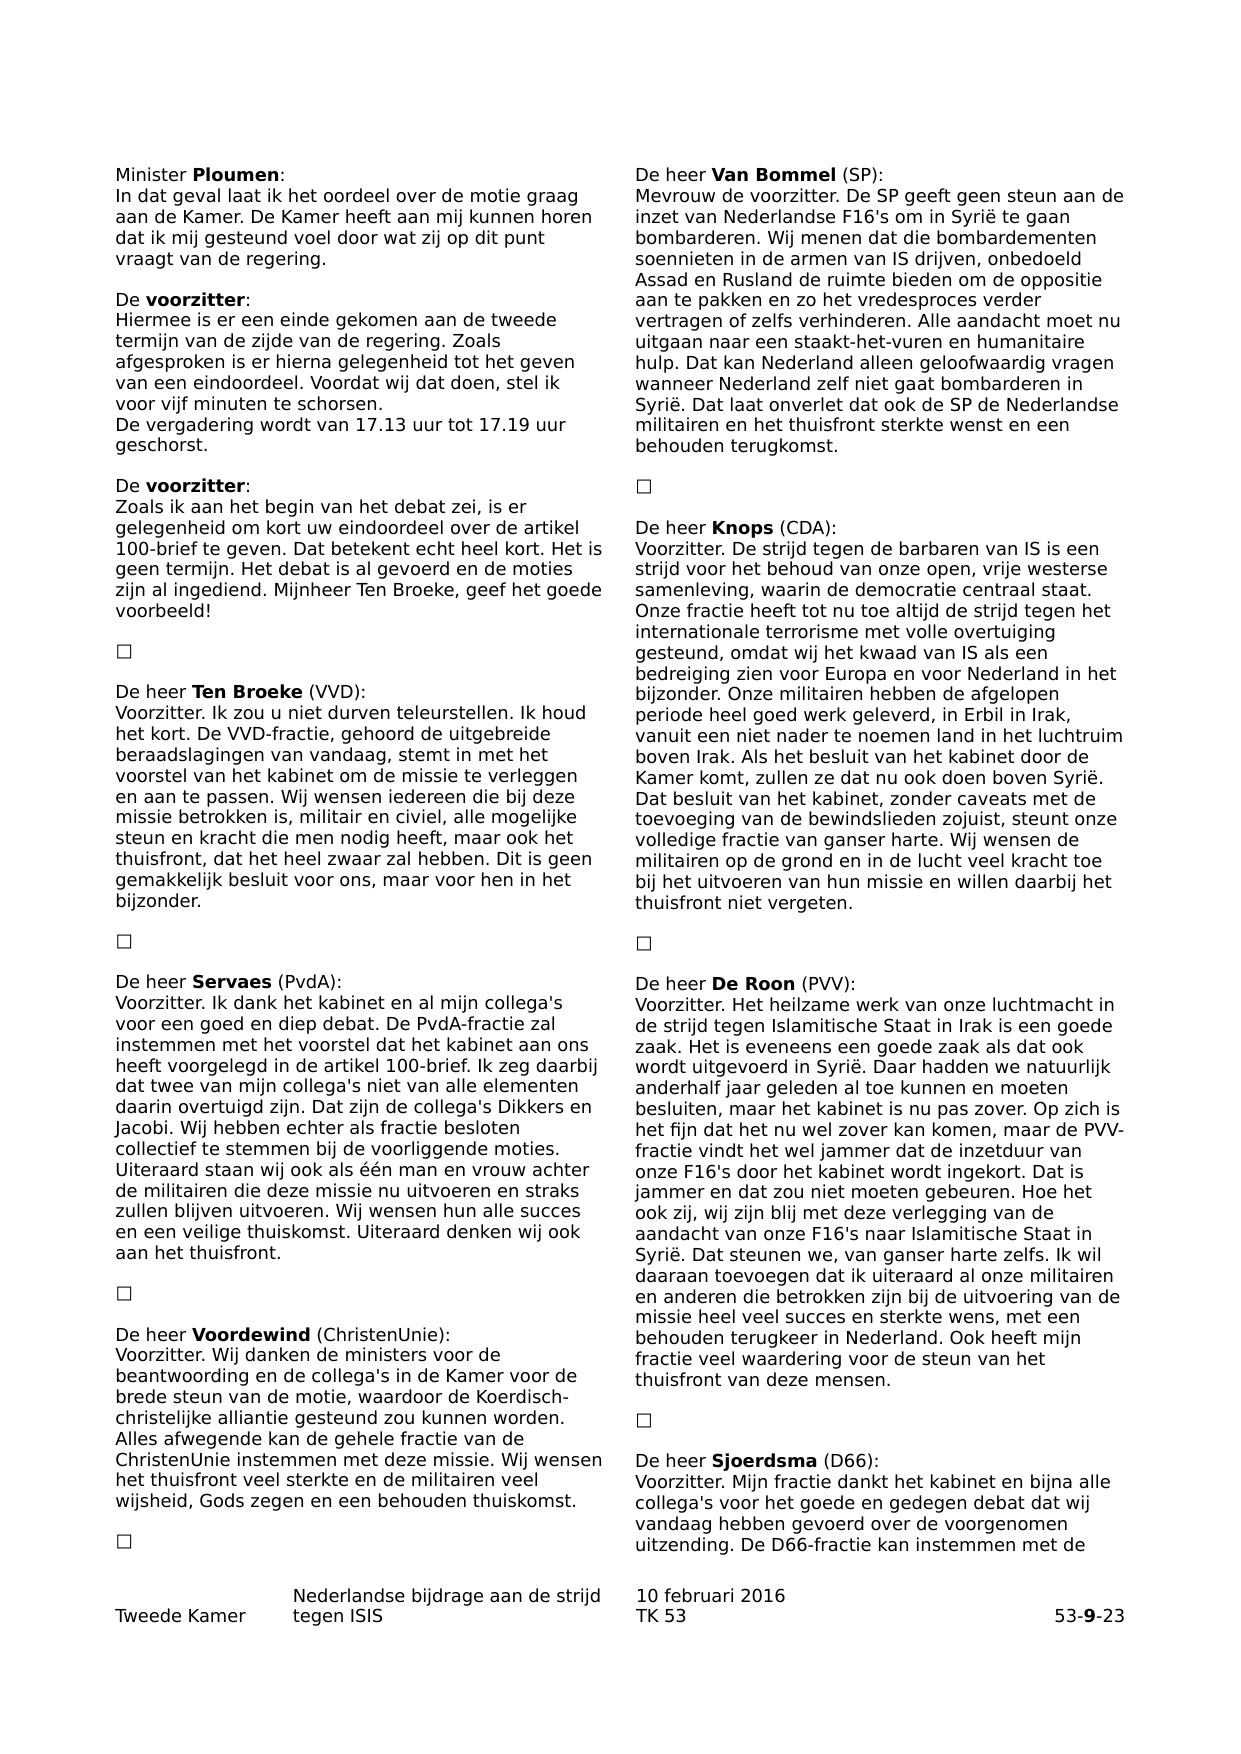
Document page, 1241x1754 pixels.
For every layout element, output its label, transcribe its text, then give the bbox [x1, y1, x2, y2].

text ⬜ [635, 477, 1125, 498]
text Hiermee is er een einde gekomen aan de tweede termijn van de zijde van de regering. Zoals afgesproken is er hierna gelegenheid tot het geven van een eindoordeel. Voordat wij dat doen, stel ik voor vijf minuten te schorsen. [115, 310, 605, 414]
text Voorzitter. Het heilzame werk van onze luchtmacht in de strijd tegen Islamitische Staat in Irak is een goede zaak. Het is eveneens een goede zaak als dat ook wordt uitgevoerd in Syrië. Daar hadden we natuurlijk anderhalf jaar geleden al toe kunnen en moeten besluiten, maar het kabinet is nu pas zover. Op zich is het fijn dat het nu wel zover kan komen, maar de PVV-fractie vindt het wel jammer dat de inzetduur van onze F16's door het kabinet wordt ingekort. Dat is jammer en dat zou niet moeten gebeuren. Hoe het ook zij, wij zijn blij met deze verlegging van de aandacht van onze F16's naar Islamitische Staat in Syrië. Dat steunen we, van ganser harte zelfs. Ik wil daaraan toevoegen dat ik uiteraard al onze militairen en anderen die betrokken zijn bij de uitvoering van de missie heel veel succes en sterkte wens, met een behouden terugkeer in Nederland. Ook heeft mijn fractie veel waardering voor de steun van het thuisfront van deze mensen. [635, 995, 1125, 1391]
text De heer Ten Broeke (VVD): [115, 682, 605, 703]
text Mevrouw de voorzitter. De SP geeft geen steun aan de inzet van Nederlandse F16's om in Syrië te gaan bombarderen. Wij menen dat die bombardementen soennieten in de armen van IS drijven, onbedoeld Assad en Rusland de ruimte bieden om de oppositie aan te pakken en zo het vredesproces verder vertragen of zelfs verhinderen. Alle aandacht moet nu uitgaan naar een staakt-het-vuren en humanitaire hulp. Dat kan Nederland alleen geloofwaardig vragen wanneer Nederland zelf niet gaat bombarderen in Syrië. Dat laat onverlet dat ook de SP de Nederlandse militairen en het thuisfront sterkte wenst en een behouden terugkomst. [635, 186, 1125, 457]
text Minister Ploumen: [115, 165, 605, 186]
text Voorzitter. Ik dank het kabinet en al mijn collega's voor een goed en diep debat. De PvdA-fractie zal instemmen met het voorstel dat het kabinet aan ons heeft voorgelegd in de artikel 100-brief. Ik zeg daarbij dat twee van mijn collega's niet van alle elementen daarin overtuigd zijn. Dat zijn de collega's Dikkers en Jacobi. Wij hebben echter als fractie besloten collectief te stemmen bij de voorliggende moties. Uiteraard staan wij ook als één man en vrouw achter de militairen die deze missie nu uitvoeren en straks zullen blijven uitvoeren. Wij wensen hun alle succes en een veilige thuiskomst. Uiteraard denken wij ook aan het thuisfront. [115, 993, 605, 1264]
text De heer Van Bommel (SP): [635, 165, 1125, 186]
text ⬜ [115, 1284, 605, 1304]
text Voorzitter. De strijd tegen de barbaren van IS is een strijd voor het behoud van onze open, vrije westerse samenleving, waarin de democratie centraal staat. Onze fractie heeft tot nu toe altijd de strijd tegen het internationale terrorisme met volle overtuiging gesteund, omdat wij het kwaad van IS als een bedreiging zien voor Europa en voor Nederland in het bijzonder. Onze militairen hebben de afgelopen periode heel goed werk geleverd, in Erbil in Irak, vanuit een niet nader te noemen land in het luchtruim boven Irak. Als het besluit van het kabinet door de Kamer komt, zullen ze dat nu ook doen boven Syrië. Dat besluit van het kabinet, zonder caveats met de toevoeging van de bewindslieden zojuist, steunt onze volledige fractie van ganser harte. Wij wensen de militairen op de grond en in de lucht veel kracht toe bij het uitvoeren van hun missie en willen daarbij het thuisfront niet vergeten. [635, 538, 1125, 913]
text ⬜ [635, 933, 1125, 954]
text Voorzitter. Ik zou u niet durven teleurstellen. Ik houd het kort. De VVD-fractie, gehoord de uitgebreide beraadslagingen van vandaag, stemt in met het voorstel van het kabinet om de missie te verleggen en aan te passen. Wij wensen iedereen die bij deze missie betrokken is, militair en civiel, alle mogelijke steun en kracht die men nodig heeft, maar ook het thuisfront, dat het heel zwaar zal hebben. Dit is geen gemakkelijk besluit voor ons, maar voor hen in het bijzonder. [115, 703, 605, 911]
text De heer De Roon (PVV): [635, 974, 1125, 995]
text De voorzitter: [115, 476, 605, 497]
text Voorzitter. Mijn fractie dankt het kabinet en bijna alle collega's voor het goede en gedegen debat dat wij vandaag hebben gevoerd over de voorgenomen uitzending. De D66-fractie kan instemmen met de [635, 1472, 1125, 1555]
text De heer Sjoerdsma (D66): [635, 1451, 1125, 1472]
text In dat geval laat ik het oordeel over de motie graag aan de Kamer. De Kamer heeft aan mij kunnen horen dat ik mij gesteund voel door wat zij op dit punt vraagt van de regering. [115, 186, 605, 269]
text ⬜ [635, 1411, 1125, 1431]
text De heer Voordewind (ChristenUnie): [115, 1324, 605, 1345]
text De heer Knops (CDA): [635, 518, 1125, 538]
text De voorzitter: [115, 289, 605, 310]
text Zoals ik aan het begin van het debat zei, is er gelegenheid om kort uw eindoordeel over de artikel 100-brief te geven. Dat betekent echt heel kort. Het is geen termijn. Het debat is al gevoerd en de moties zijn al ingediend. Mijnheer Ten Broeke, geef het goede voorbeeld! [115, 497, 605, 622]
text De vergadering wordt van 17.13 uur tot 17.19 uur geschorst. [115, 414, 605, 456]
text Voorzitter. Wij danken de ministers voor de beantwoording en de collega's in de Kamer voor de brede steun van de motie, waardoor de Koerdisch- christelijke alliantie gesteund zou kunnen worden. Alles afwegende kan de gehele fractie van de ChristenUnie instemmen met deze missie. Wij wensen het thuisfront veel sterkte en de militairen veel wijsheid, Gods zegen en een behouden thuiskomst. [115, 1345, 605, 1512]
text ⬜ [115, 1532, 605, 1553]
text ⬜ [115, 642, 605, 662]
text De heer Servaes (PvdA): [115, 972, 605, 993]
text ⬜ [115, 931, 605, 952]
